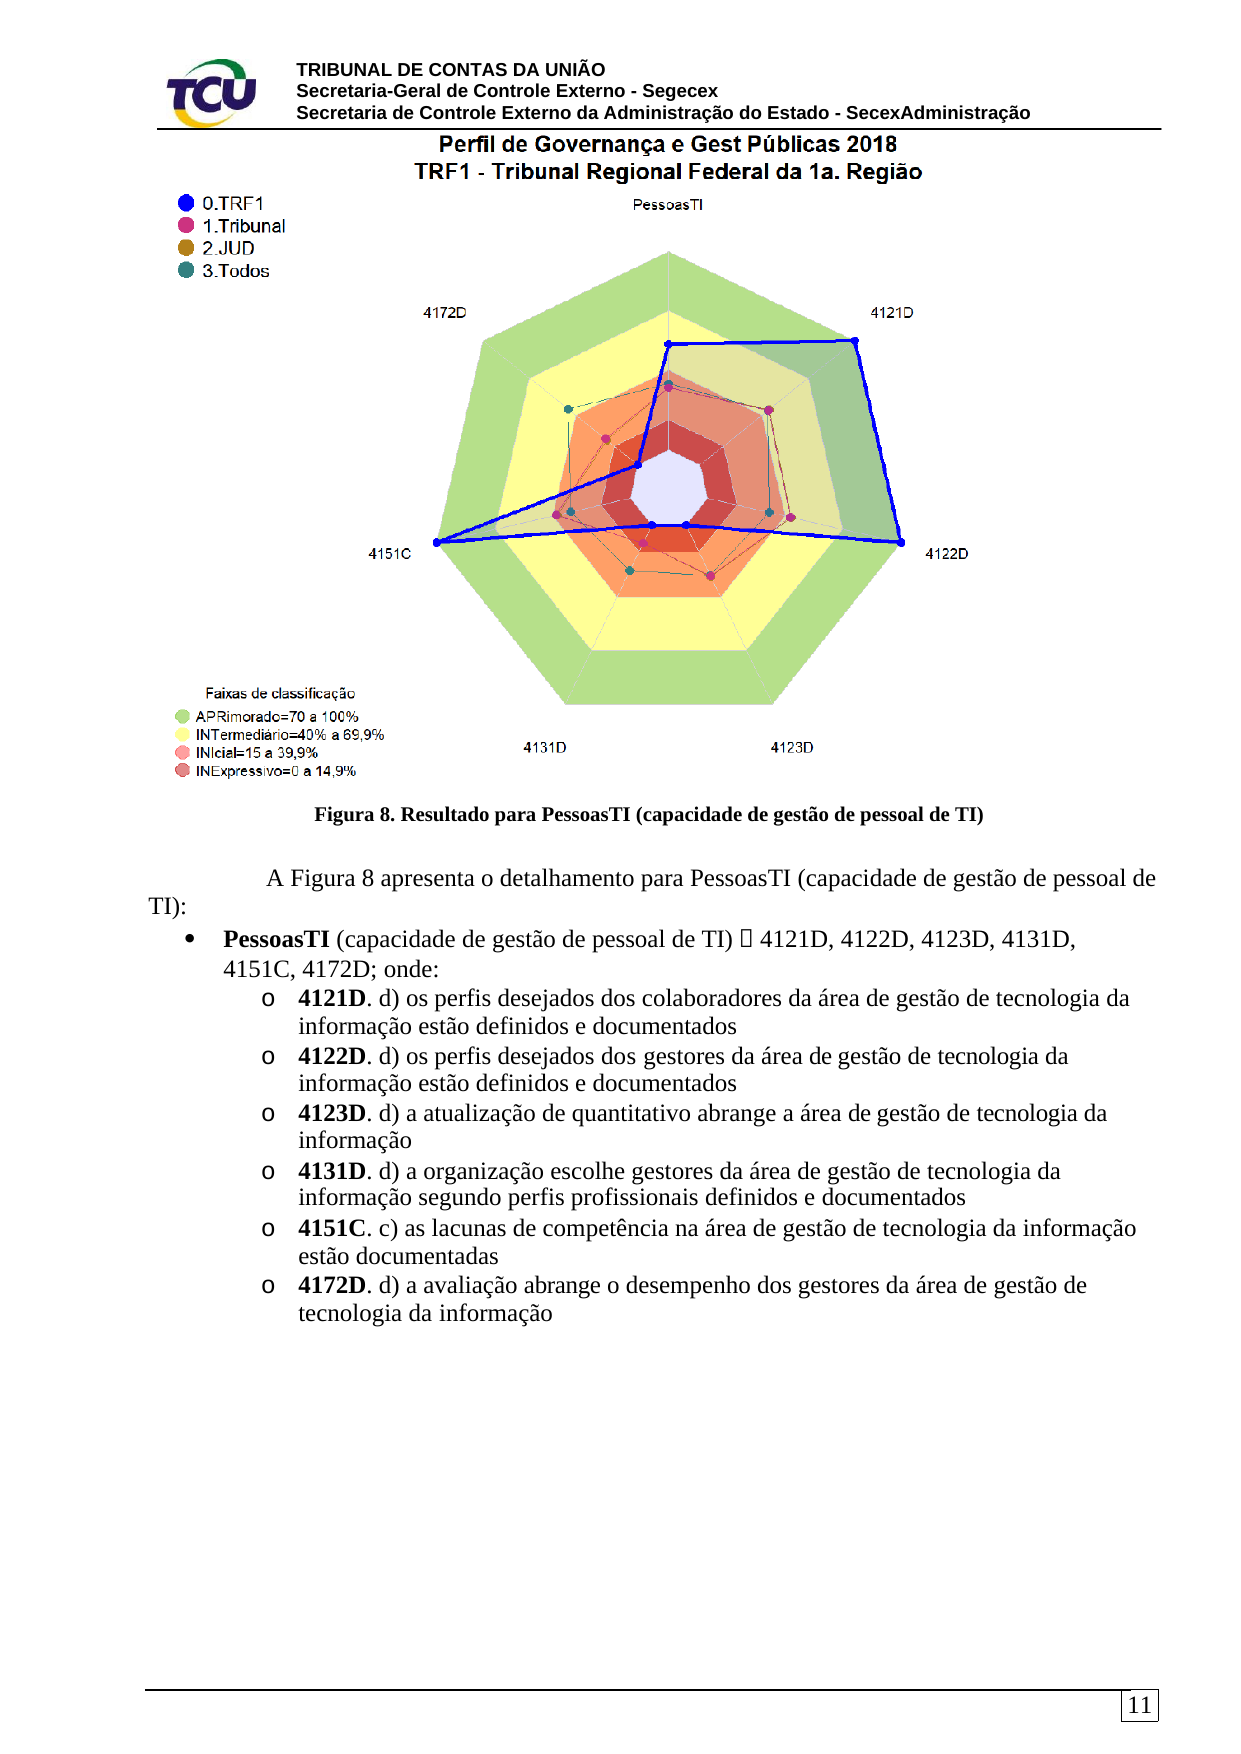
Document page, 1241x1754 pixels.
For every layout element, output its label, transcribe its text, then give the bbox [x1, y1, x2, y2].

list PessoasTI (capacidade de gestão de pessoal de TI)  4121D, 4122D, 4123D, 4131D, 4151C, 4172D; onde: [185, 920, 1152, 983]
list 4121D. d) os perfis desejados dos colaboradores da área de gestão de tecnologia da informação estão definidos e documentados [261, 983, 1151, 1040]
list 4122D. d) os perfis desejados dos gestores da área de gestão de tecnologia da informação estão definidos e documentados [261, 1042, 1150, 1097]
picture [157, 59, 1170, 803]
text Figura 8. Resultado para PessoasTI (capacidade de gestão de pessoal de TI) [173, 802, 1125, 826]
text TI): [148, 892, 1192, 920]
list 4131D. d) a organização escolhe gestores da área de gestão de tecnologia da informação segundo perfis profissionais definidos e documentados [261, 1157, 1150, 1211]
text A Figura 8 apresenta o detalhamento para PessoasTI (capacidade de gestão de pessoal de [266, 863, 1192, 891]
list 4151C. c) as lacunas de competência na área de gestão de tecnologia da informação estão documentadas [261, 1213, 1152, 1270]
list 4123D. d) a atualização de quantitativo abrange a área de gestão de tecnologia da informação [261, 1099, 1150, 1154]
text o 4172D. d) a avaliação abrange o desempenho dos gestores da área de gestão de tecnologia da informação [261, 1270, 1092, 1327]
